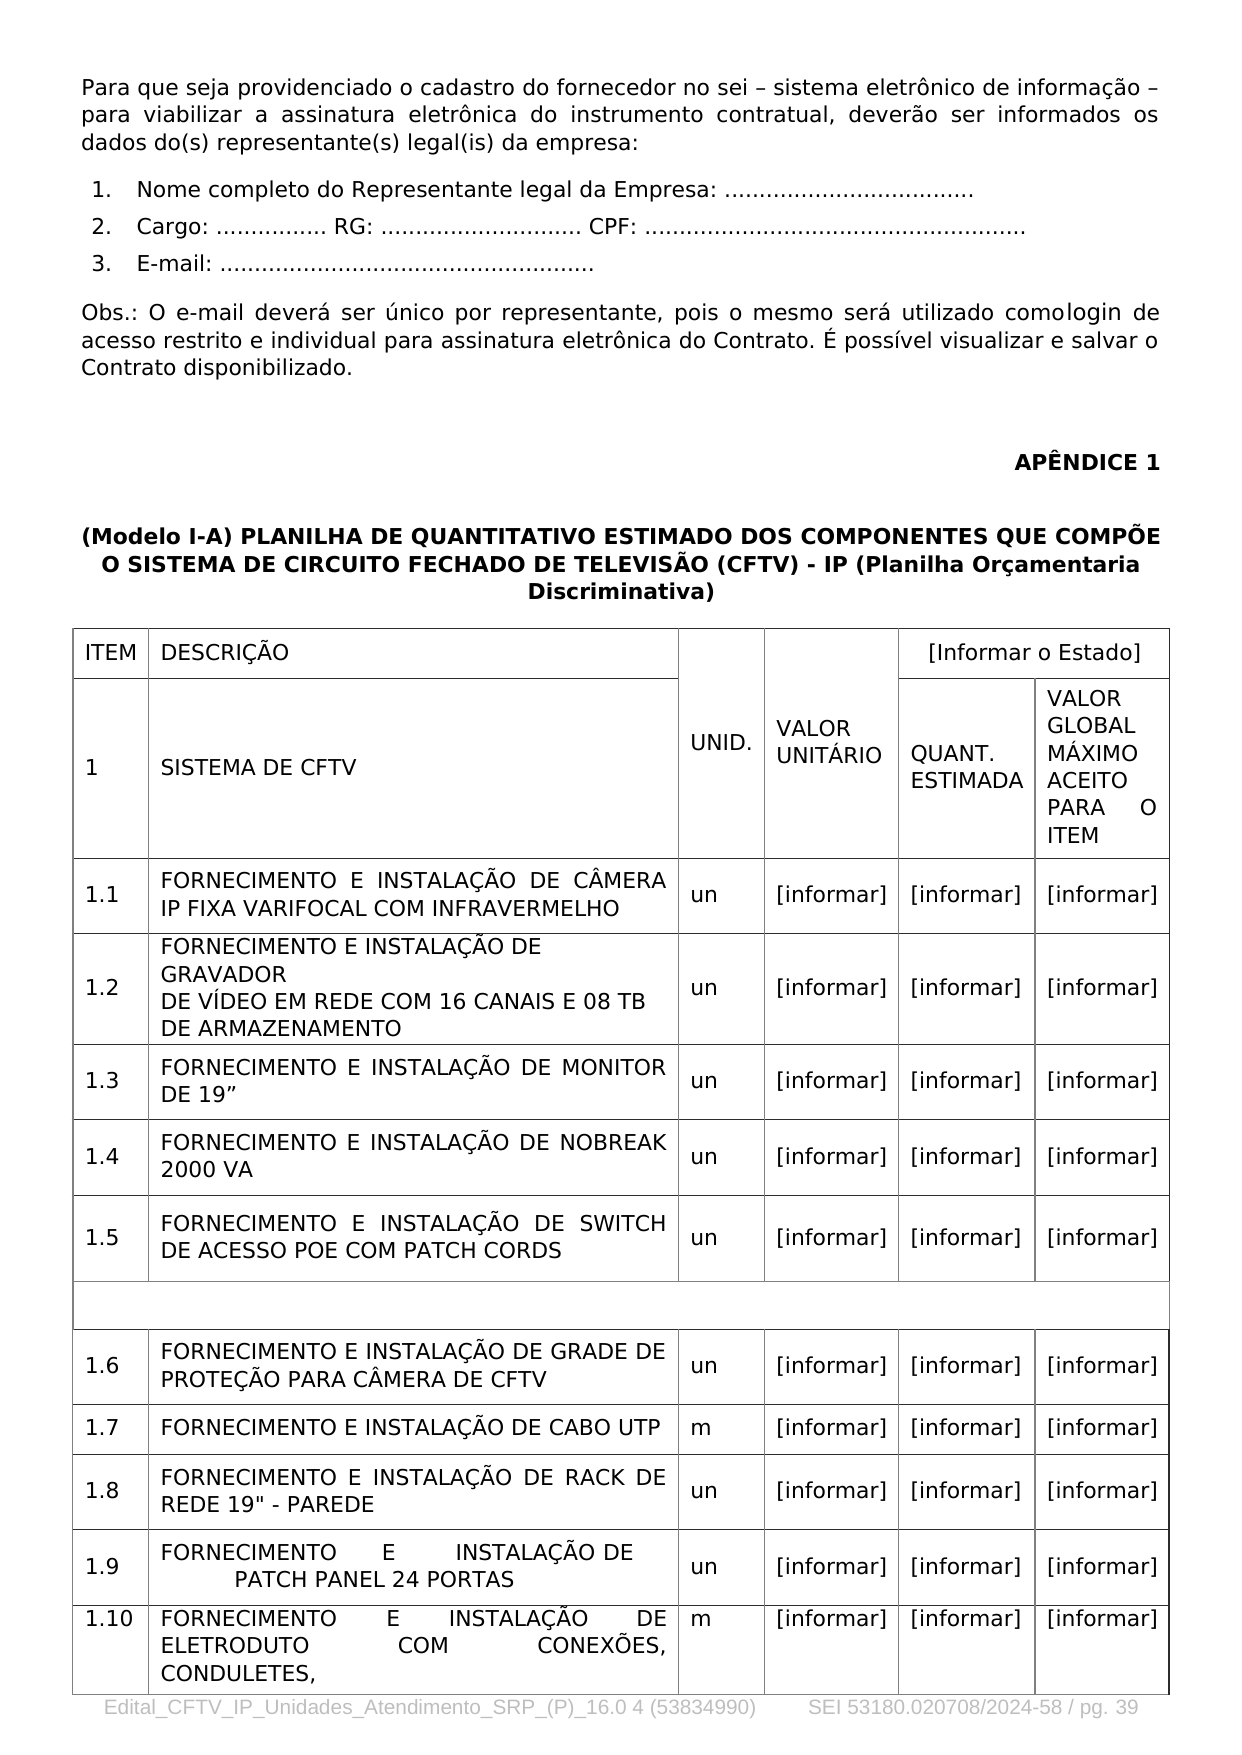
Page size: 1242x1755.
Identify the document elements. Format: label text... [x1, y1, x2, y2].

table_cell [informar] [899, 1196, 1034, 1281]
table_cell 1.5 [74, 1196, 148, 1281]
list Nome completo do Representante legal da Empresa: .................................... [91, 177, 1160, 203]
table_cell un [679, 859, 764, 933]
table_cell un [679, 1120, 764, 1195]
table_cell [informar] [1036, 1045, 1169, 1119]
table_cell 1.8 [73, 1455, 148, 1529]
table_cell [informar] [1036, 1405, 1168, 1453]
table_cell m [679, 1606, 764, 1694]
table_cell [informar] [899, 1530, 1034, 1605]
table_cell [informar] [765, 1120, 898, 1195]
table_cell [informar] [1036, 1606, 1168, 1694]
table_cell 1 [74, 679, 148, 858]
table_cell [informar] [899, 1606, 1034, 1694]
table_cell [informar] [765, 1330, 898, 1404]
table_cell un [679, 1530, 764, 1605]
table_cell 1.6 [73, 1330, 148, 1404]
table_cell [informar] [1036, 1120, 1169, 1195]
table_cell 1.1 [74, 859, 148, 933]
table_cell 1.10 [73, 1606, 148, 1694]
table_cell [informar] [1036, 1330, 1168, 1404]
table_cell FORNECIMENTO E INSTALAÇÃO DE NOBREAK 2000 VA [149, 1120, 678, 1195]
table_cell FORNECIMENTO E INSTALAÇÃO DE GRADE DE PROTEÇÃO PARA CÂMERA DE CFTV [149, 1330, 678, 1404]
table_cell [informar] [899, 1405, 1034, 1453]
table_cell FORNECIMENTO E INSTALAÇÃO DE GRAVADOR DE VÍDEO EM REDE COM 16 CANAIS E 08 TB DE ARMAZENAMENTO [149, 934, 678, 1043]
table_cell [informar] [899, 1120, 1034, 1195]
table_cell 1.2 [74, 934, 148, 1043]
table_cell 1.7 [73, 1405, 148, 1453]
table_cell 1.4 [74, 1120, 148, 1195]
table_cell m [679, 1405, 764, 1453]
table_cell FORNECIMENTO E INSTALAÇÃO DE ELETRODUTO COM CONEXÕES, CONDULETES, [149, 1606, 678, 1694]
table_cell FORNECIMENTO E INSTALAÇÃO DE SWITCH DE ACESSO POE COM PATCH CORDS [149, 1196, 678, 1281]
table_cell [informar] [1036, 934, 1169, 1043]
table_cell [informar] [899, 1330, 1034, 1404]
table_cell [informar] [899, 1455, 1034, 1529]
table_cell [informar] [765, 859, 898, 933]
table_cell [informar] [765, 1405, 898, 1453]
table_header DESCRIÇÃO [149, 629, 678, 678]
table_cell FORNECIMENTO E INSTALAÇÃO DE CÂMERA IP FIXA VARIFOCAL COM INFRAVERMELHO [149, 859, 678, 933]
table_cell [informar] [899, 934, 1034, 1043]
table_cell [informar] [765, 1045, 898, 1119]
list E-mail: ...................................................... [91, 251, 1160, 277]
table_cell [informar] [1036, 1196, 1169, 1281]
table_cell [informar] [765, 1455, 898, 1529]
table_cell [informar] [1036, 1455, 1168, 1529]
table_cell [informar] [1036, 859, 1169, 933]
table_cell 1.9 [73, 1530, 148, 1605]
table_cell [informar] [765, 934, 898, 1043]
table_header UNID. [679, 629, 764, 858]
table_cell FORNECIMENTO E INSTALAÇÃO DE CABO UTP [149, 1405, 678, 1453]
table_header VALOR UNITÁRIO [765, 629, 898, 858]
table_cell [informar] [899, 1045, 1034, 1119]
table_cell SISTEMA DE CFTV [149, 679, 678, 858]
table_header ITEM [74, 629, 148, 678]
table_cell FORNECIMENTO E INSTALAÇÃO DE MONITOR DE 19” [149, 1045, 678, 1119]
list Cargo: ................ RG: ............................. CPF: ....................................................... [91, 214, 1160, 240]
table_cell [informar] [899, 859, 1034, 933]
table_cell [informar] [765, 1606, 898, 1694]
table_cell QUANT. ESTIMADA [899, 679, 1034, 858]
text Obs.: O e-mail deverá ser único por representante, pois o mesmo será utilizado comologin de acesso restrito e individual para assinatura eletrônica do Contrato. É possível visualizar e salvar o Contrato disponibilizado. [81, 299, 1160, 381]
table_cell [informar] [765, 1196, 898, 1281]
table_cell [informar] [1036, 1530, 1168, 1605]
table_header [Informar o Estado] [899, 629, 1169, 678]
subtitle (Modelo I-A) PLANILHA DE QUANTITATIVO ESTIMADO DOS COMPONENTES QUE COMPÕE O SISTEMA DE CIRCUITO FECHADO DE TELEVISÃO (CFTV) - IP (Planilha Orçamentaria Discriminativa) [80, 524, 1162, 604]
table_cell [74, 1282, 1169, 1328]
table_cell VALOR GLOBAL MÁXIMO ACEITO PARA O ITEM [1036, 679, 1169, 858]
table_cell FORNECIMENTO E INSTALAÇÃO DE RACK DE REDE 19" - PAREDE [149, 1455, 678, 1529]
table_cell un [679, 1455, 764, 1529]
table_cell un [679, 1330, 764, 1404]
table_cell FORNECIMENTO E INSTALAÇÃO DE PATCH PANEL 24 PORTAS [149, 1530, 678, 1605]
text APÊNDICE 1 [74, 451, 1161, 476]
table_cell un [679, 1045, 764, 1119]
table_cell un [679, 1196, 764, 1281]
table_cell 1.3 [74, 1045, 148, 1119]
table_cell [informar] [765, 1530, 898, 1605]
text Para que seja providenciado o cadastro do fornecedor no sei – sistema eletrônico de informação – para viabilizar a assinatura eletrônica do instrumento contratual, deverão ser informados os dados do(s) representante(s) legal(is) da empresa: [81, 75, 1160, 155]
table_cell un [679, 934, 764, 1043]
